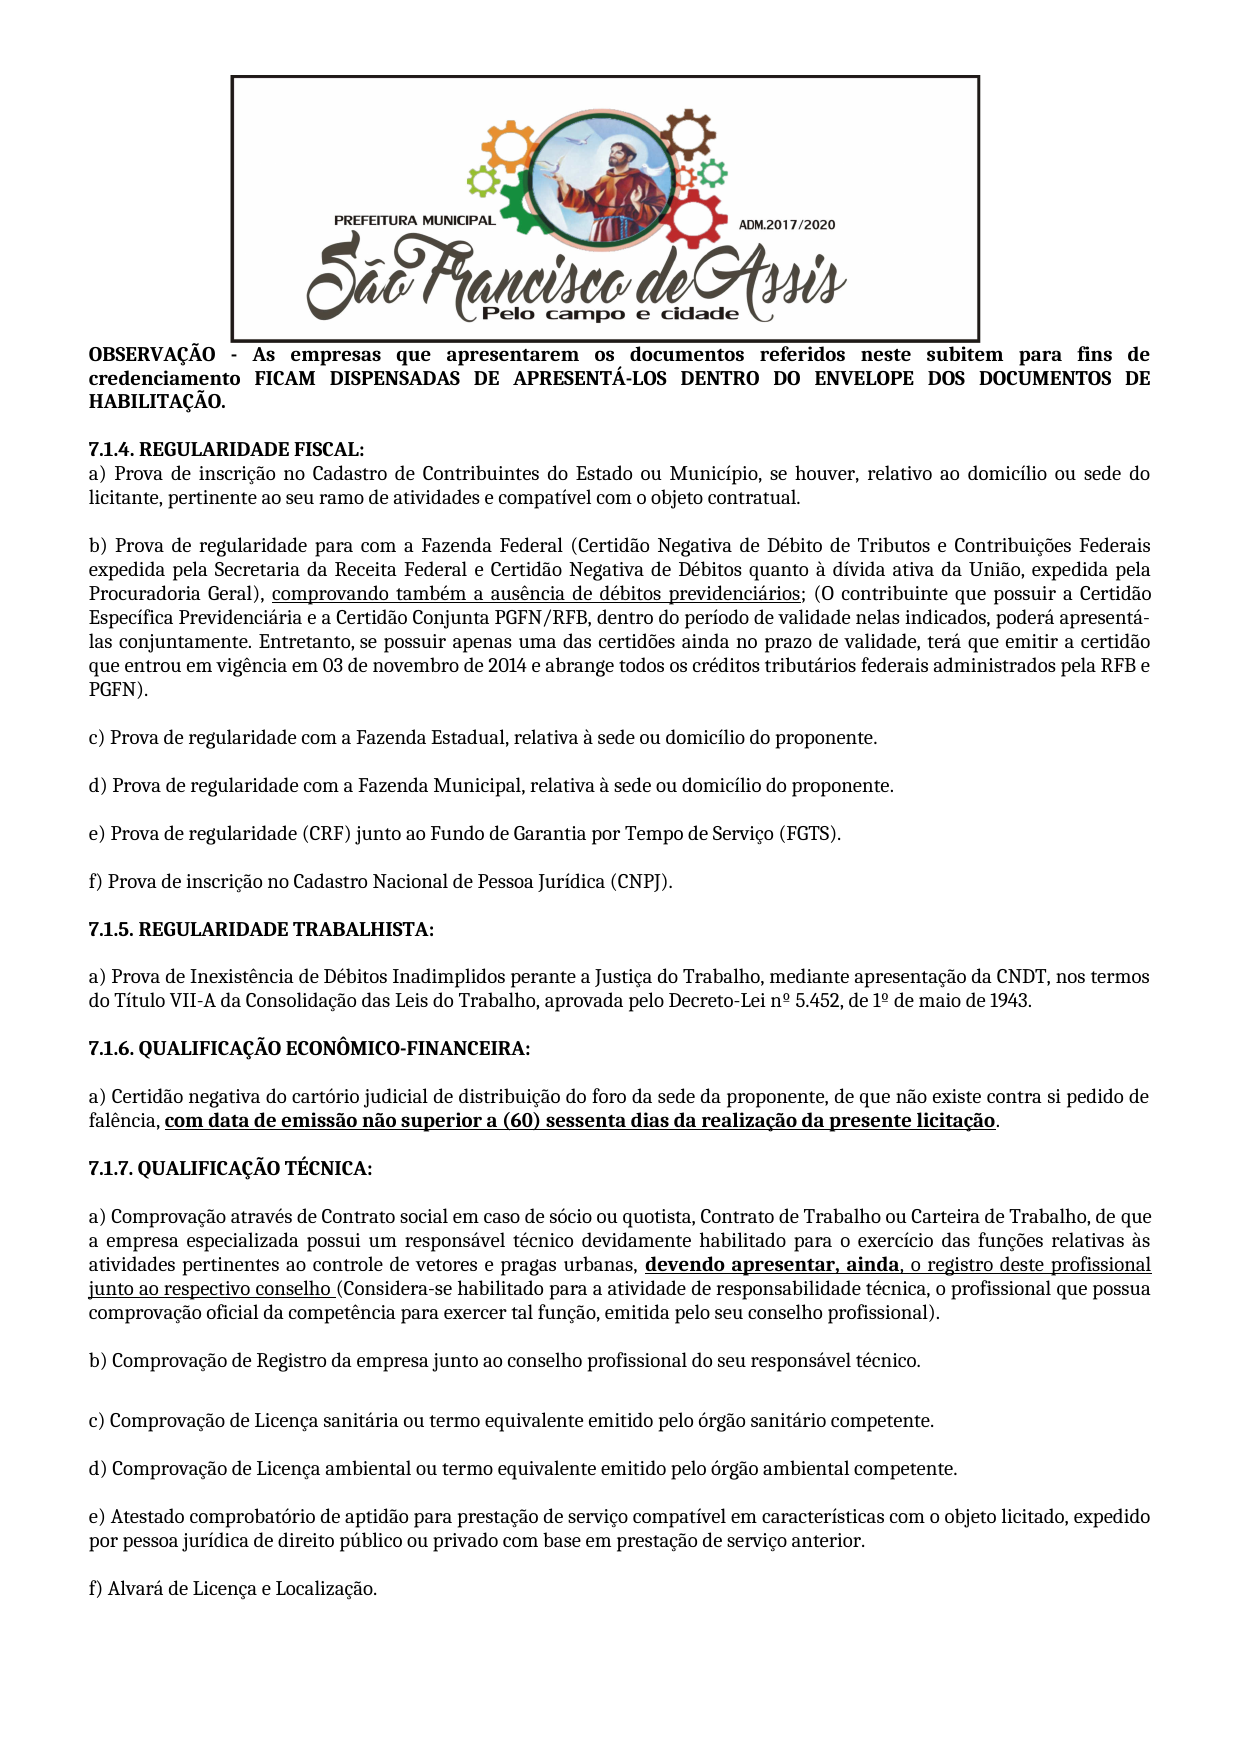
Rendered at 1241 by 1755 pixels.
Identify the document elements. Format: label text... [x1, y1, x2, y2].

text e) Prova de regularidade (CRF) junto ao Fundo de Garantia por Tempo de Serviço (FGTS). [89, 821, 1152, 845]
text 7.1.5. REGULARIDADE TRABALHISTA: [89, 917, 1152, 941]
text 7.1.7. QUALIFICAÇÃO TÉCNICA: [89, 1157, 1152, 1181]
text f) Prova de inscrição no Cadastro Nacional de Pessoa Jurídica (CNPJ). [89, 869, 1152, 893]
text 7.1.6. QUALIFICAÇÃO ECONÔMICO-FINANCEIRA: [89, 1037, 1152, 1061]
text f) Alvará de Licença e Localização. [89, 1577, 1152, 1601]
text OBSERVAÇÃO - As empresas que apresentarem os documentos referidos neste subitem para fins de credenciamento FICAM DISPENSADAS DE APRESENTÁ-LOS DENTRO DO ENVELOPE DOS DOCUMENTOS DE HABILITAÇÃO. [89, 342, 1152, 414]
text a) Prova de inscrição no Cadastro de Contribuintes do Estado ou Município, se houver, relativo ao domicílio ou sede do licitante, pertinente ao seu ramo de atividades e compatível com o objeto contratual. [89, 462, 1152, 510]
text 7.1.4. REGULARIDADE FISCAL: [89, 438, 1152, 462]
text c) Comprovação de Licença sanitária ou termo equivalente emitido pelo órgão sanitário competente. [89, 1409, 1152, 1433]
text d) Comprovação de Licença ambiental ou termo equivalente emitido pelo órgão ambiental competente. [89, 1457, 1152, 1481]
text b) Prova de regularidade para com a Fazenda Federal (Certidão Negativa de Débito de Tributos e Contribuições Federais expedida pela Secretaria da Receita Federal e Certidão Negativa de Débitos quanto à dívida ativa da União, expedida pela Procuradoria Geral), comprovando também a ausência de débitos previdenciários; (O contribuinte que possuir a Certidão Específica Previdenciária e a Certidão Conjunta PGFN/RFB, dentro do período de validade nelas indicados, poderá apresentá-las conjuntamente. Entretanto, se possuir apenas uma das certidões ainda no prazo de validade, terá que emitir a certidão que entrou em vigência em 03 de novembro de 2014 e abrange todos os créditos tributários federais administrados pela RFB e PGFN). [89, 534, 1152, 702]
text e) Atestado comprobatório de aptidão para prestação de serviço compatível em características com o objeto licitado, expedido por pessoa jurídica de direito público ou privado com base em prestação de serviço anterior. [89, 1505, 1152, 1553]
text b) Comprovação de Registro da empresa junto ao conselho profissional do seu responsável técnico. [89, 1348, 1152, 1372]
text a) Certidão negativa do cartório judicial de distribuição do foro da sede da proponente, de que não existe contra si pedido de falência, com data de emissão não superior a (60) sessenta dias da realização da presente licitação. [89, 1085, 1152, 1133]
text d) Prova de regularidade com a Fazenda Municipal, relativa à sede ou domicílio do proponente. [89, 773, 1152, 797]
text a) Comprovação através de Contrato social em caso de sócio ou quotista, Contrato de Trabalho ou Carteira de Trabalho, de que a empresa especializada possui um responsável técnico devidamente habilitado para o exercício das funções relativas às atividades pertinentes ao controle de vetores e pragas urbanas, devendo apresentar, ainda, o registro deste profissional junto ao respectivo conselho (Considera-se habilitado para a atividade de responsabilidade técnica, o profissional que possua comprovação oficial da competência para exercer tal função, emitida pelo seu conselho profissional). [89, 1205, 1152, 1324]
text a) Prova de Inexistência de Débitos Inadimplidos perante a Justiça do Trabalho, mediante apresentação da CNDT, nos termos do Título VII-A da Consolidação das Leis do Trabalho, aprovada pelo Decreto-Lei nº 5.452, de 1º de maio de 1943. [89, 965, 1152, 1013]
text c) Prova de regularidade com a Fazenda Estadual, relativa à sede ou domicílio do proponente. [89, 726, 1152, 749]
